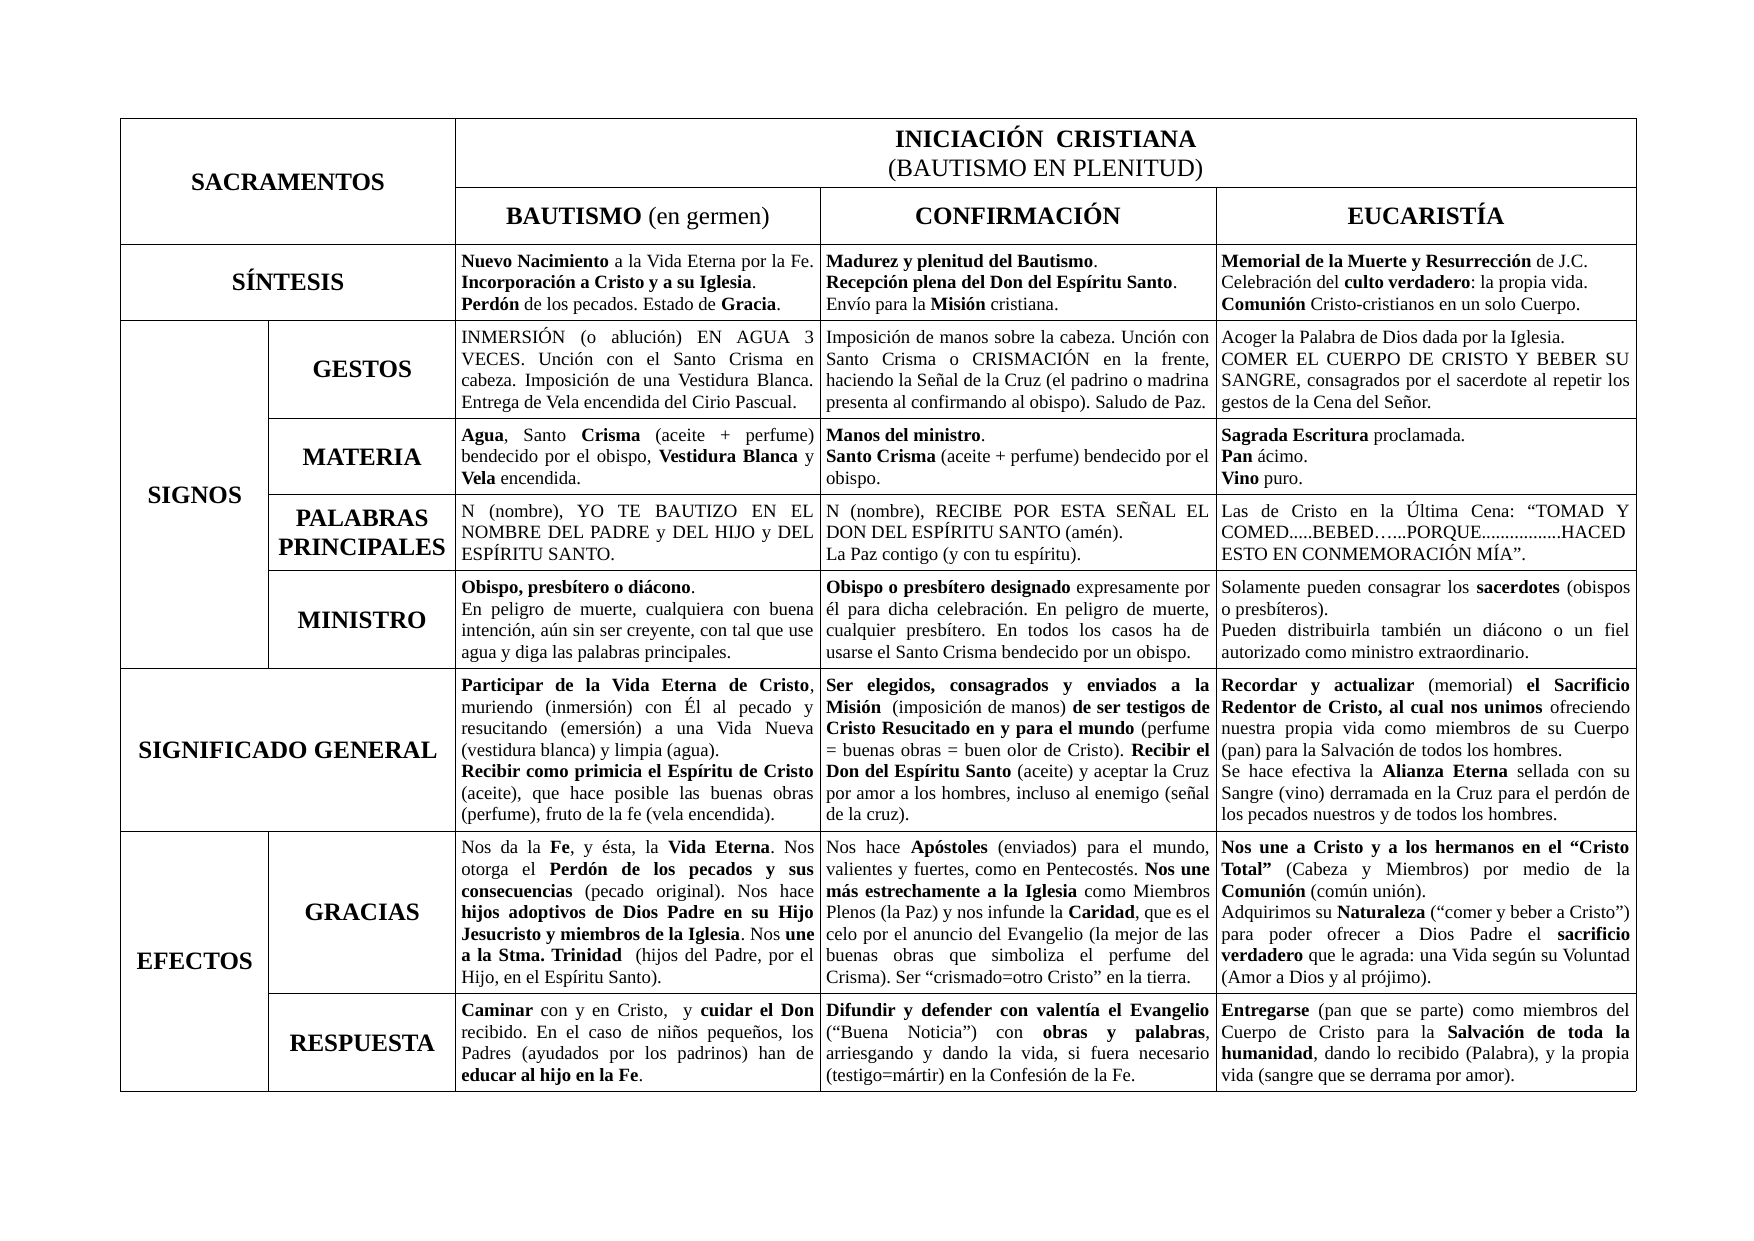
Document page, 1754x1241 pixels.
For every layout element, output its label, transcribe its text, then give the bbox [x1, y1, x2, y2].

table_cell Nos une a Cristo y a los hermanos en el “Cristo Total” (Cabeza y Miembros) por medio de la Comunión (común unión). Adquirimos su Naturaleza (“comer y beber a Cristo”) para poder ofrecer a Dios Padre el sacrificio verdadero que le agrada: una Vida según su Voluntad (Amor a Dios y al prójimo). [1217, 832, 1636, 993]
table_cell Imposición de manos sobre la cabeza. Unción con Santo Crisma o CRISMACIÓN en la frente, haciendo la Señal de la Cruz (el padrino o madrina presenta al confirmando al obispo). Saludo de Paz. [821, 321, 1216, 418]
table_cell Recordar y actualizar (memorial) el Sacrificio Redentor de Cristo, al cual nos unimos ofreciendo nuestra propia vida como miembros de su Cuerpo (pan) para la Salvación de todos los hombres. Se hace efectiva la Alianza Eterna sellada con su Sangre (vino) derramada en la Cruz para el perdón de los pecados nuestros y de todos los hombres. [1217, 669, 1636, 831]
table_cell MATERIA [269, 419, 455, 494]
table_cell SIGNOS [121, 321, 268, 668]
table_cell GRACIAS [269, 832, 455, 993]
table_cell MINISTRO [269, 571, 455, 668]
table_header INICIACIÓN CRISTIANA (BAUTISMO EN PLENITUD) [456, 119, 1636, 187]
table_cell EFECTOS [121, 832, 268, 1091]
table_cell N (nombre), RECIBE POR ESTA SEÑAL EL DON DEL ESPÍRITU SANTO (amén). La Paz contigo (y con tu espíritu). [821, 495, 1216, 570]
table_cell Madurez y plenitud del Bautismo. Recepción plena del Don del Espíritu Santo. Envío para la Misión cristiana. [821, 245, 1216, 320]
table_cell Entregarse (pan que se parte) como miembros del Cuerpo de Cristo para la Salvación de toda la humanidad, dando lo recibido (Palabra), y la propia vida (sangre que se derrama por amor). [1217, 994, 1636, 1091]
table_cell GESTOS [269, 321, 455, 418]
table_cell Difundir y defender con valentía el Evangelio (“Buena Noticia”) con obras y palabras, arriesgando y dando la vida, si fuera necesario (testigo=mártir) en la Confesión de la Fe. [821, 994, 1216, 1091]
table_cell Las de Cristo en la Última Cena: “TOMAD Y COMED.....BEBED…...PORQUE.................HACED ESTO EN CONMEMORACIÓN MÍA”. [1217, 495, 1636, 570]
table_cell BAUTISMO (en germen) [456, 188, 820, 244]
table_cell Nos da la Fe, y ésta, la Vida Eterna. Nos otorga el Perdón de los pecados y sus consecuencias (pecado original). Nos hace hijos adoptivos de Dios Padre en su Hijo Jesucristo y miembros de la Iglesia. Nos une a la Stma. Trinidad (hijos del Padre, por el Hijo, en el Espíritu Santo). [456, 832, 820, 993]
table_cell SÍNTESIS [121, 245, 455, 320]
table_cell PALABRAS PRINCIPALES [269, 495, 455, 570]
table_cell N (nombre), YO TE BAUTIZO EN EL NOMBRE DEL PADRE y DEL HIJO y DEL ESPÍRITU SANTO. [456, 495, 820, 570]
table_cell Agua, Santo Crisma (aceite + perfume) bendecido por el obispo, Vestidura Blanca y Vela encendida. [456, 419, 820, 494]
table_cell Nuevo Nacimiento a la Vida Eterna por la Fe. Incorporación a Cristo y a su Iglesia. Perdón de los pecados. Estado de Gracia. [456, 245, 820, 320]
table_cell Sagrada Escritura proclamada. Pan ácimo. Vino puro. [1217, 419, 1636, 494]
table_cell Manos del ministro. Santo Crisma (aceite + perfume) bendecido por el obispo. [821, 419, 1216, 494]
table_cell EUCARISTÍA [1217, 188, 1636, 244]
table_cell Obispo o presbítero designado expresamente por él para dicha celebración. En peligro de muerte, cualquier presbítero. En todos los casos ha de usarse el Santo Crisma bendecido por un obispo. [821, 571, 1216, 668]
table_cell Obispo, presbítero o diácono. En peligro de muerte, cualquiera con buena intención, aún sin ser creyente, con tal que use agua y diga las palabras principales. [456, 571, 820, 668]
table_cell Nos hace Apóstoles (enviados) para el mundo, valientes y fuertes, como en Pentecostés. Nos une más estrechamente a la Iglesia como Miembros Plenos (la Paz) y nos infunde la Caridad, que es el celo por el anuncio del Evangelio (la mejor de las buenas obras que simboliza el perfume del Crisma). Ser “crismado=otro Cristo” en la tierra. [821, 832, 1216, 993]
table_cell Participar de la Vida Eterna de Cristo, muriendo (inmersión) con Él al pecado y resucitando (emersión) a una Vida Nueva (vestidura blanca) y limpia (agua). Recibir como primicia el Espíritu de Cristo (aceite), que hace posible las buenas obras (perfume), fruto de la fe (vela encendida). [456, 669, 820, 831]
table_cell RESPUESTA [269, 994, 455, 1091]
table_cell Acoger la Palabra de Dios dada por la Iglesia. COMER EL CUERPO DE CRISTO Y BEBER SU SANGRE, consagrados por el sacerdote al repetir los gestos de la Cena del Señor. [1217, 321, 1636, 418]
table_cell Solamente pueden consagrar los sacerdotes (obispos o presbíteros). Pueden distribuirla también un diácono o un fiel autorizado como ministro extraordinario. [1217, 571, 1636, 668]
table_header SACRAMENTOS [121, 119, 455, 244]
table_cell Ser elegidos, consagrados y enviados a la Misión (imposición de manos) de ser testigos de Cristo Resucitado en y para el mundo (perfume = buenas obras = buen olor de Cristo). Recibir el Don del Espíritu Santo (aceite) y aceptar la Cruz por amor a los hombres, incluso al enemigo (señal de la cruz). [821, 669, 1216, 831]
table_cell Caminar con y en Cristo, y cuidar el Don recibido. En el caso de niños pequeños, los Padres (ayudados por los padrinos) han de educar al hijo en la Fe. [456, 994, 820, 1091]
table_cell INMERSIÓN (o ablución) EN AGUA 3 VECES. Unción con el Santo Crisma en cabeza. Imposición de una Vestidura Blanca. Entrega de Vela encendida del Cirio Pascual. [456, 321, 820, 418]
table_cell SIGNIFICADO GENERAL [121, 669, 455, 831]
table_cell Memorial de la Muerte y Resurrección de J.C. Celebración del culto verdadero: la propia vida. Comunión Cristo-cristianos en un solo Cuerpo. [1217, 245, 1636, 320]
table_cell CONFIRMACIÓN [821, 188, 1216, 244]
